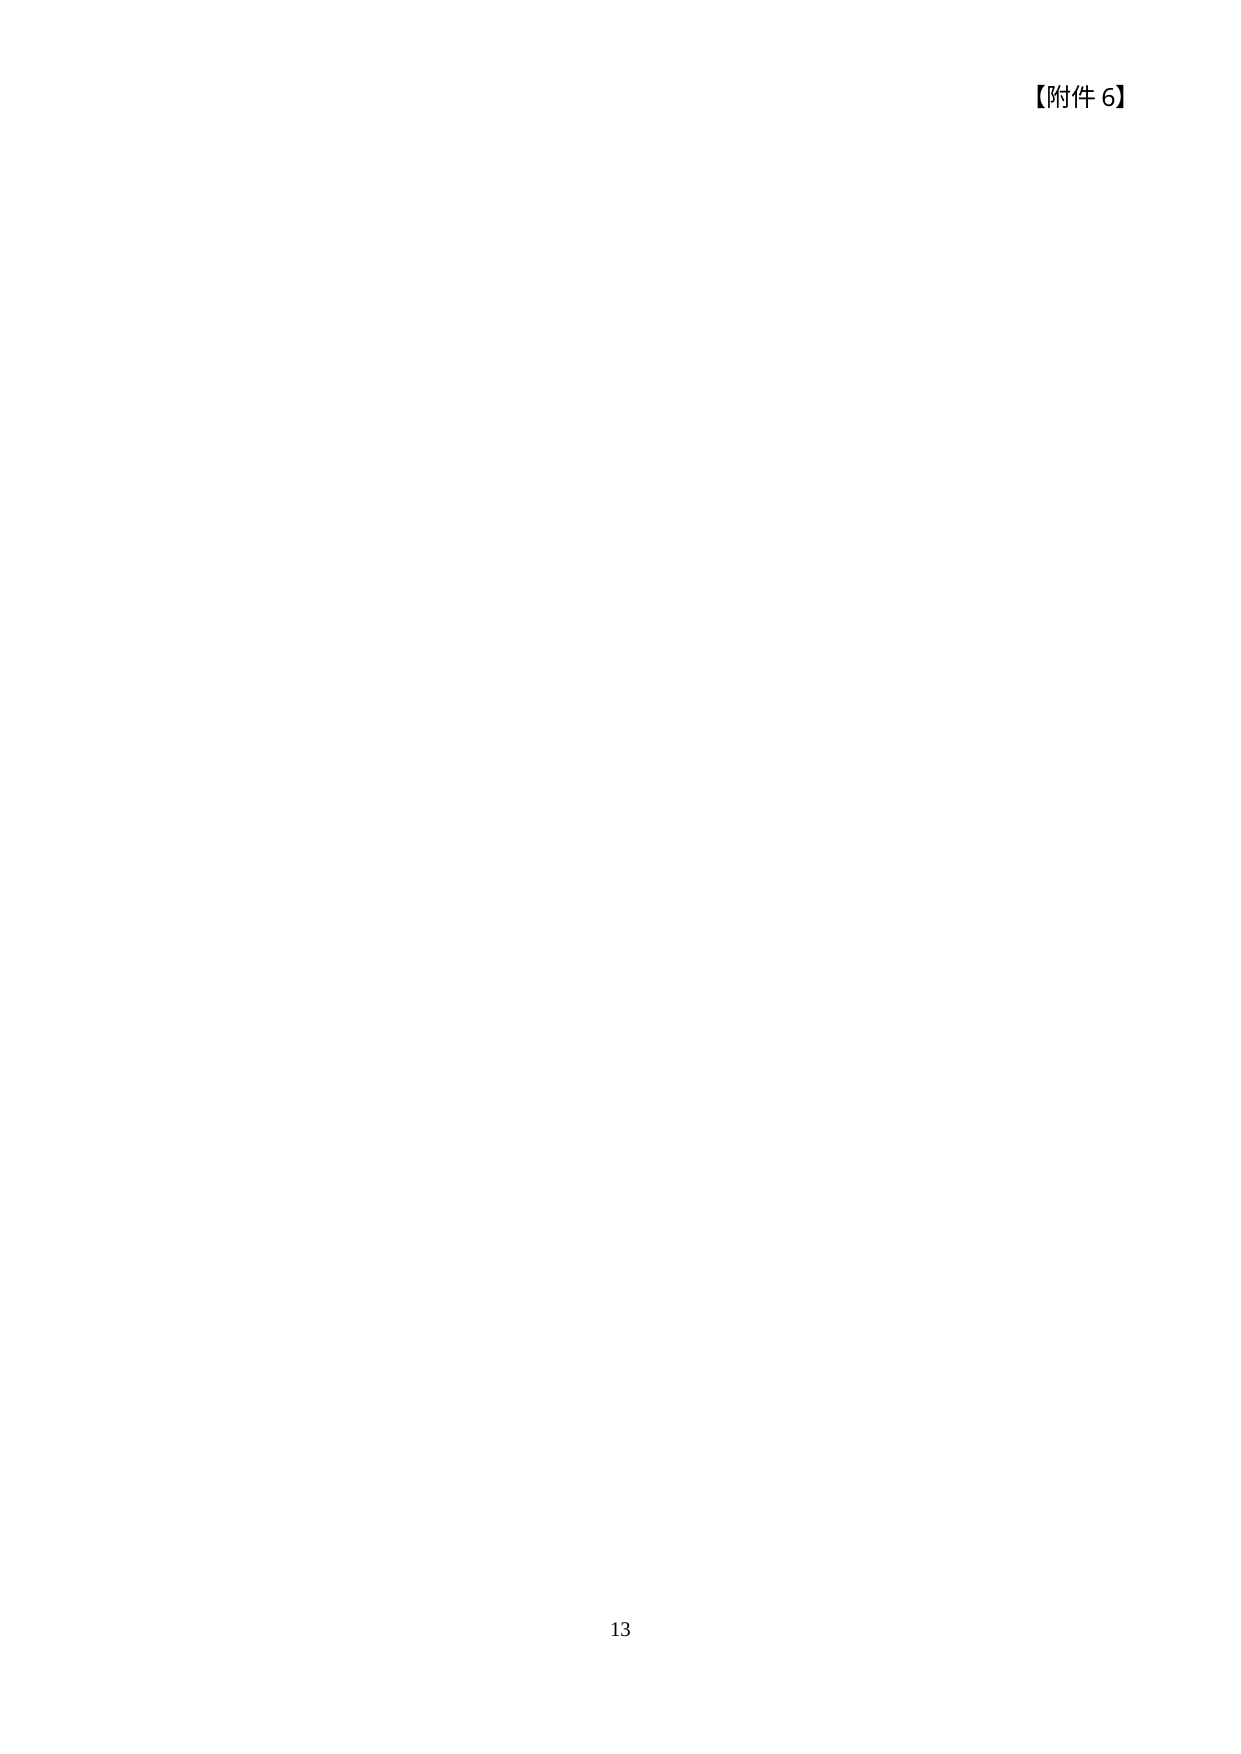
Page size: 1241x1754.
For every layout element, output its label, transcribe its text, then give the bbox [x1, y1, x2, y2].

text 【附件6】 [75, 77, 1140, 115]
